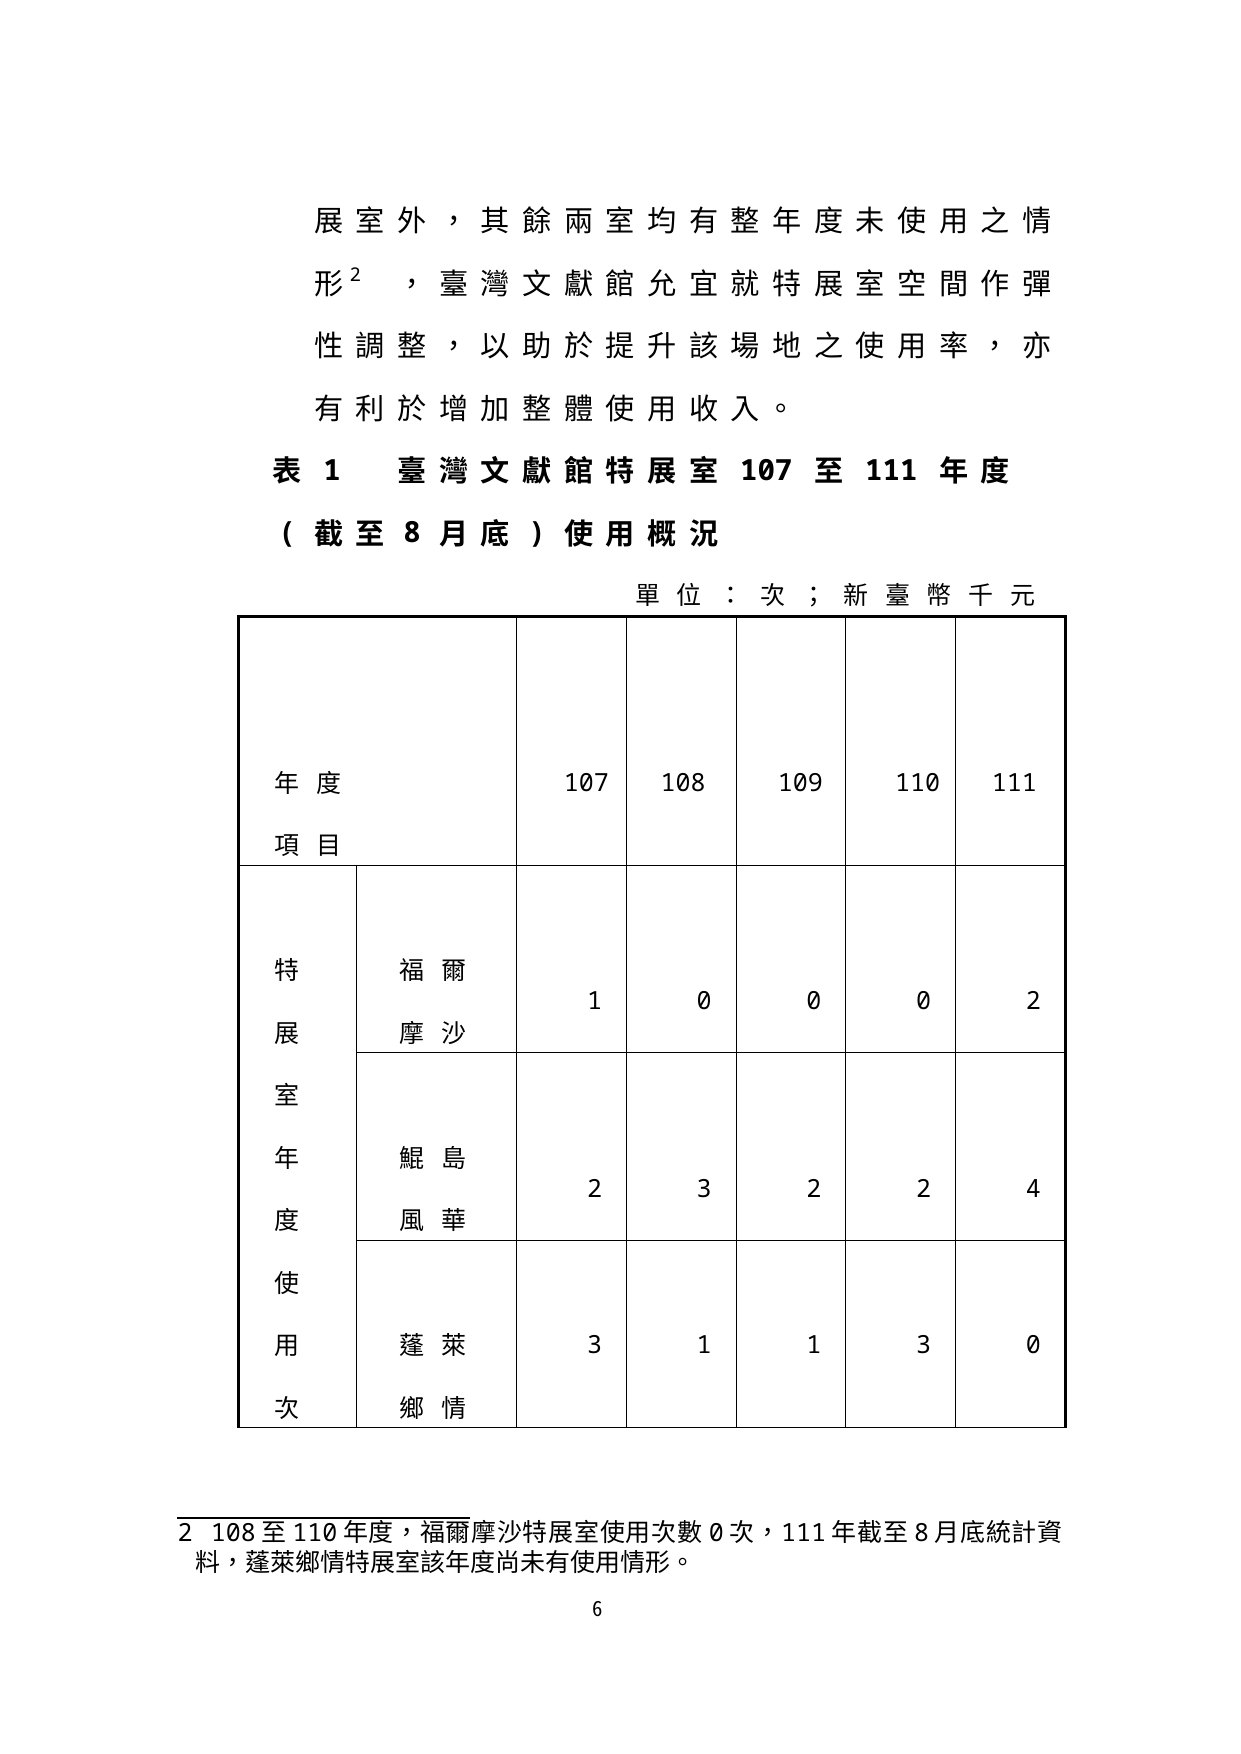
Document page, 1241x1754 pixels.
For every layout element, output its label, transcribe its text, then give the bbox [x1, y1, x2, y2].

table_header 110 [846, 618, 955, 865]
table_header 107 [517, 618, 626, 865]
table_cell 0 [737, 866, 845, 1052]
table_cell 1 [517, 866, 626, 1052]
table_cell 鯤島風華 [357, 1053, 516, 1240]
table_cell 2 [517, 1053, 626, 1240]
table_header 108 [627, 618, 736, 865]
table_cell 3 [627, 1053, 736, 1240]
table_cell 1 [627, 1241, 736, 1427]
table_cell 0 [627, 866, 736, 1052]
table_cell 2 [956, 866, 1064, 1052]
table_header 109 [737, 618, 845, 865]
table_cell 3 [517, 1241, 626, 1427]
table_header 年度 項目 [240, 618, 516, 865]
table_cell 福爾摩沙 [357, 866, 516, 1052]
table_cell 2 [737, 1053, 845, 1240]
text 表1 臺灣文獻館特展室107至111年度(截至8月底)使用概況 [227, 427, 1058, 552]
text 展室外，其餘兩室均有整年度未使用之情形，臺灣文獻館允宜就特展室空間作彈性調整，以助於提升該場地之使用率，亦有利於增加整體使用收入。 [271, 177, 1058, 427]
table_cell 2 [846, 1053, 955, 1240]
text 單位：次；新臺幣千元 [241, 552, 1043, 615]
table_cell 0 [956, 1241, 1064, 1427]
table_cell 3 [846, 1241, 955, 1427]
table_cell 1 [737, 1241, 845, 1427]
table_cell 蓬萊鄉情 [357, 1241, 516, 1427]
table_cell 特展室年度使用次數 [240, 866, 356, 1427]
table_header 111 [956, 618, 1064, 865]
table_cell 0 [846, 866, 955, 1052]
text 108至110年度，福爾摩沙特展室使用次數0次，111年截至8月底統計資料，蓬萊鄉情特展室該年度尚未有使用情形。 [177, 1518, 1063, 1577]
table_cell 4 [956, 1053, 1064, 1240]
